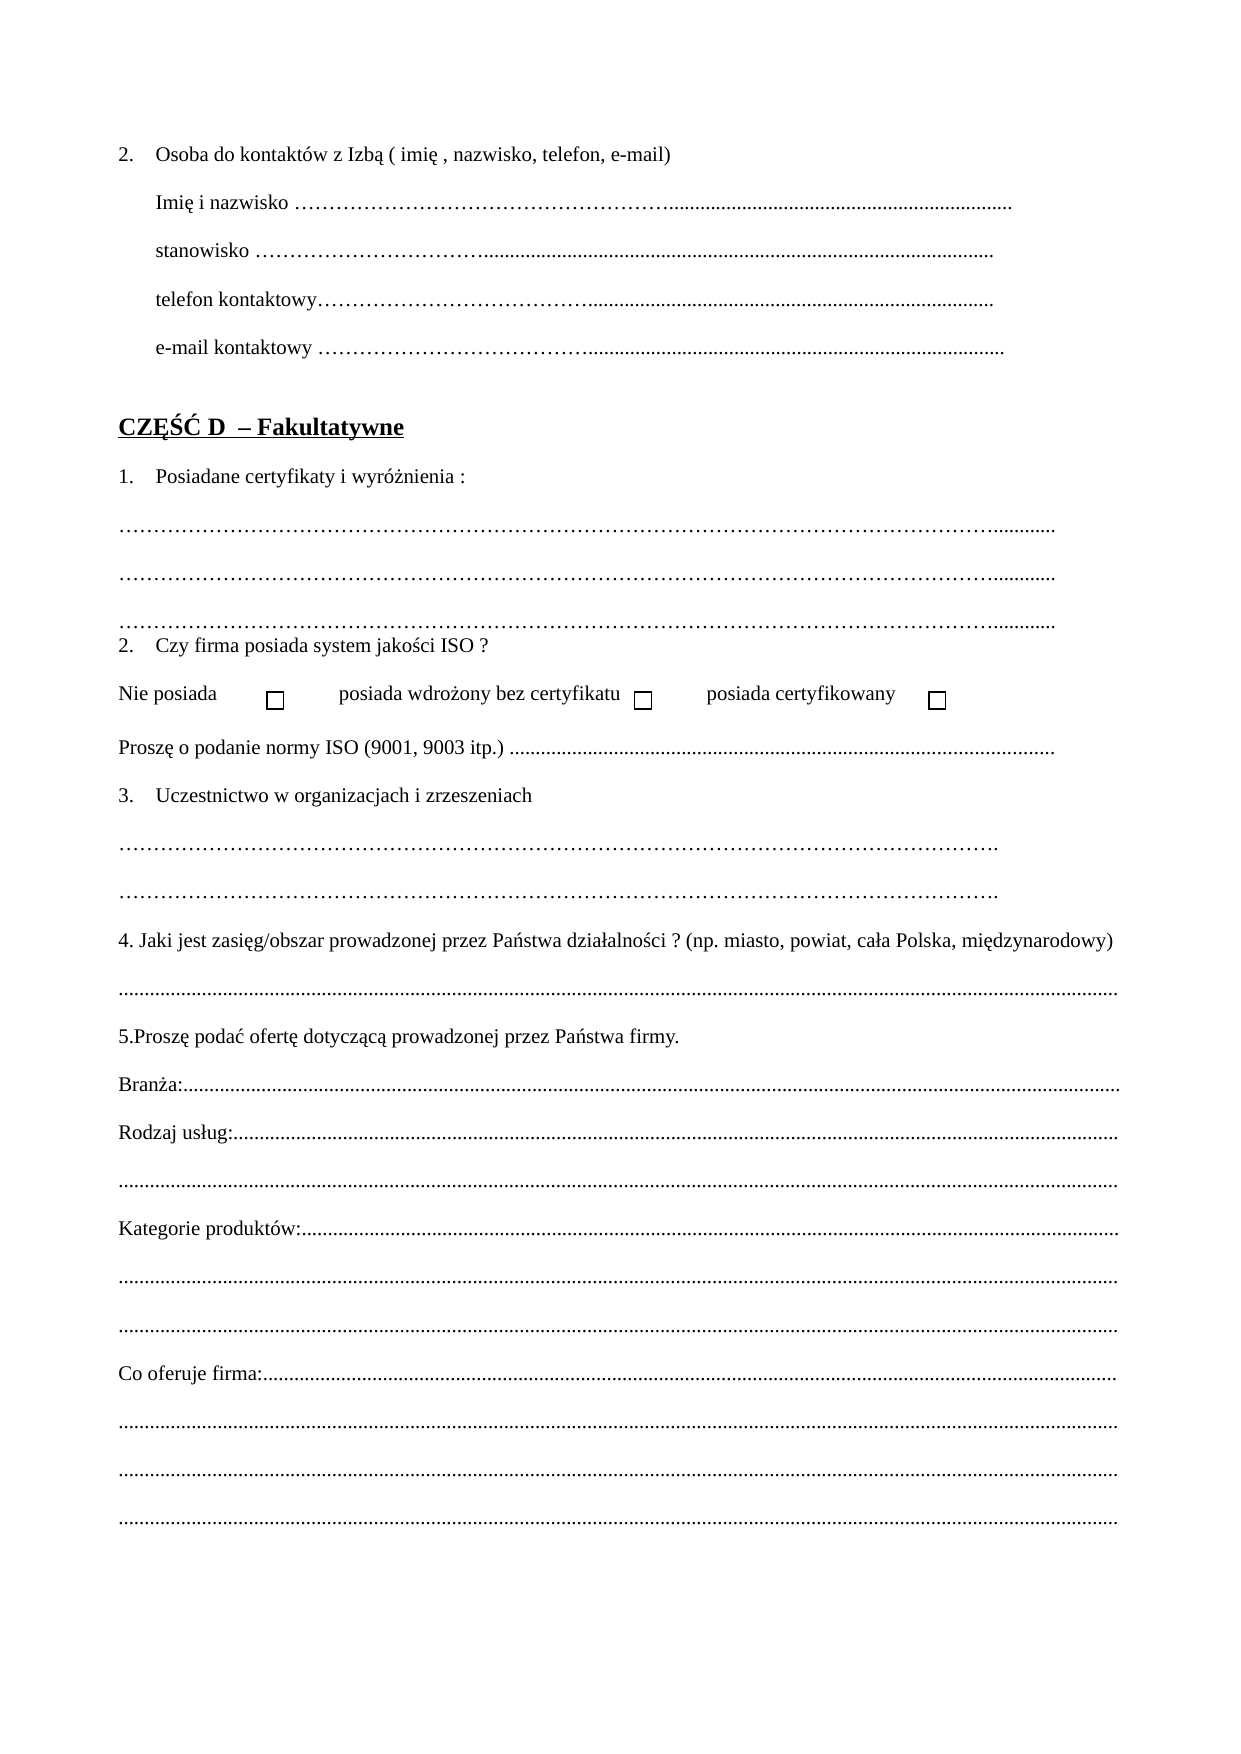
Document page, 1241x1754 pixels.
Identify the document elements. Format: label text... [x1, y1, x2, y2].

text stanowisko …………………………….................................................................................................. [155, 238, 1122, 262]
text ................................................................................................................................................................................................ [118, 1312, 1122, 1337]
text CZĘŚĆ D – Fakultatywne [118, 412, 1122, 440]
text ………………………………………………………………………………………………………………............ [118, 512, 1122, 537]
text Kategorie produktów:............................................................................................................................................................. [118, 1216, 1122, 1240]
text ………………………………………………………………………………………………………………. [118, 831, 1122, 855]
text Nie posiada posiada wdrożony bez certyfikatu posiada certyfikowany [118, 681, 1122, 711]
text Proszę o podanie normy ISO (9001, 9003 itp.) [118, 735, 1122, 759]
list Czy firma posiada system jakości ISO ? [118, 633, 1122, 657]
text ………………………………………………………………………………………………………………. [118, 879, 1122, 903]
text Co oferuje firma:.................................................................................................................................................................... [118, 1361, 1122, 1385]
list Posiadane certyfikaty i wyróżnienia : [118, 464, 1122, 488]
text 5.Proszę podać ofertę dotyczącą prowadzonej przez Państwa firmy. [118, 1024, 1122, 1048]
list Osoba do kontaktów z Izbą ( imię , nazwisko, telefon, e-mail) [118, 142, 1122, 166]
text telefon kontaktowy………………………………….............................................................................. [155, 287, 1122, 311]
text ................................................................................................................................................................................................ [118, 1168, 1122, 1192]
text ................................................................................................................................................................................................ [118, 1264, 1122, 1288]
text ................................................................................................................................................................................................................................................................................................................................................................................................................................................................................................................................................................................................ [118, 1409, 1122, 1529]
list Uczestnictwo w organizacjach i zrzeszeniach [118, 783, 1122, 807]
text e-mail kontaktowy …………………………………................................................................................ [155, 335, 1122, 359]
text ................................................................................................................................................................................................ [118, 976, 1122, 1000]
text Branża:....................................................................................................................................................................................Rodzaj usług:.......................................................................................................................................................................... [118, 1072, 1122, 1144]
text 4. Jaki jest zasięg/obszar prowadzonej przez Państwa działalności ? (np. miasto, powiat, cała Polska, międzynarodowy) [118, 927, 1122, 952]
text ………………………………………………………………………………………………………………............ [118, 561, 1122, 585]
text Imię i nazwisko ……………………………………………….................................................................. [155, 190, 1122, 214]
text ………………………………………………………………………………………………………………............ [118, 609, 1122, 633]
